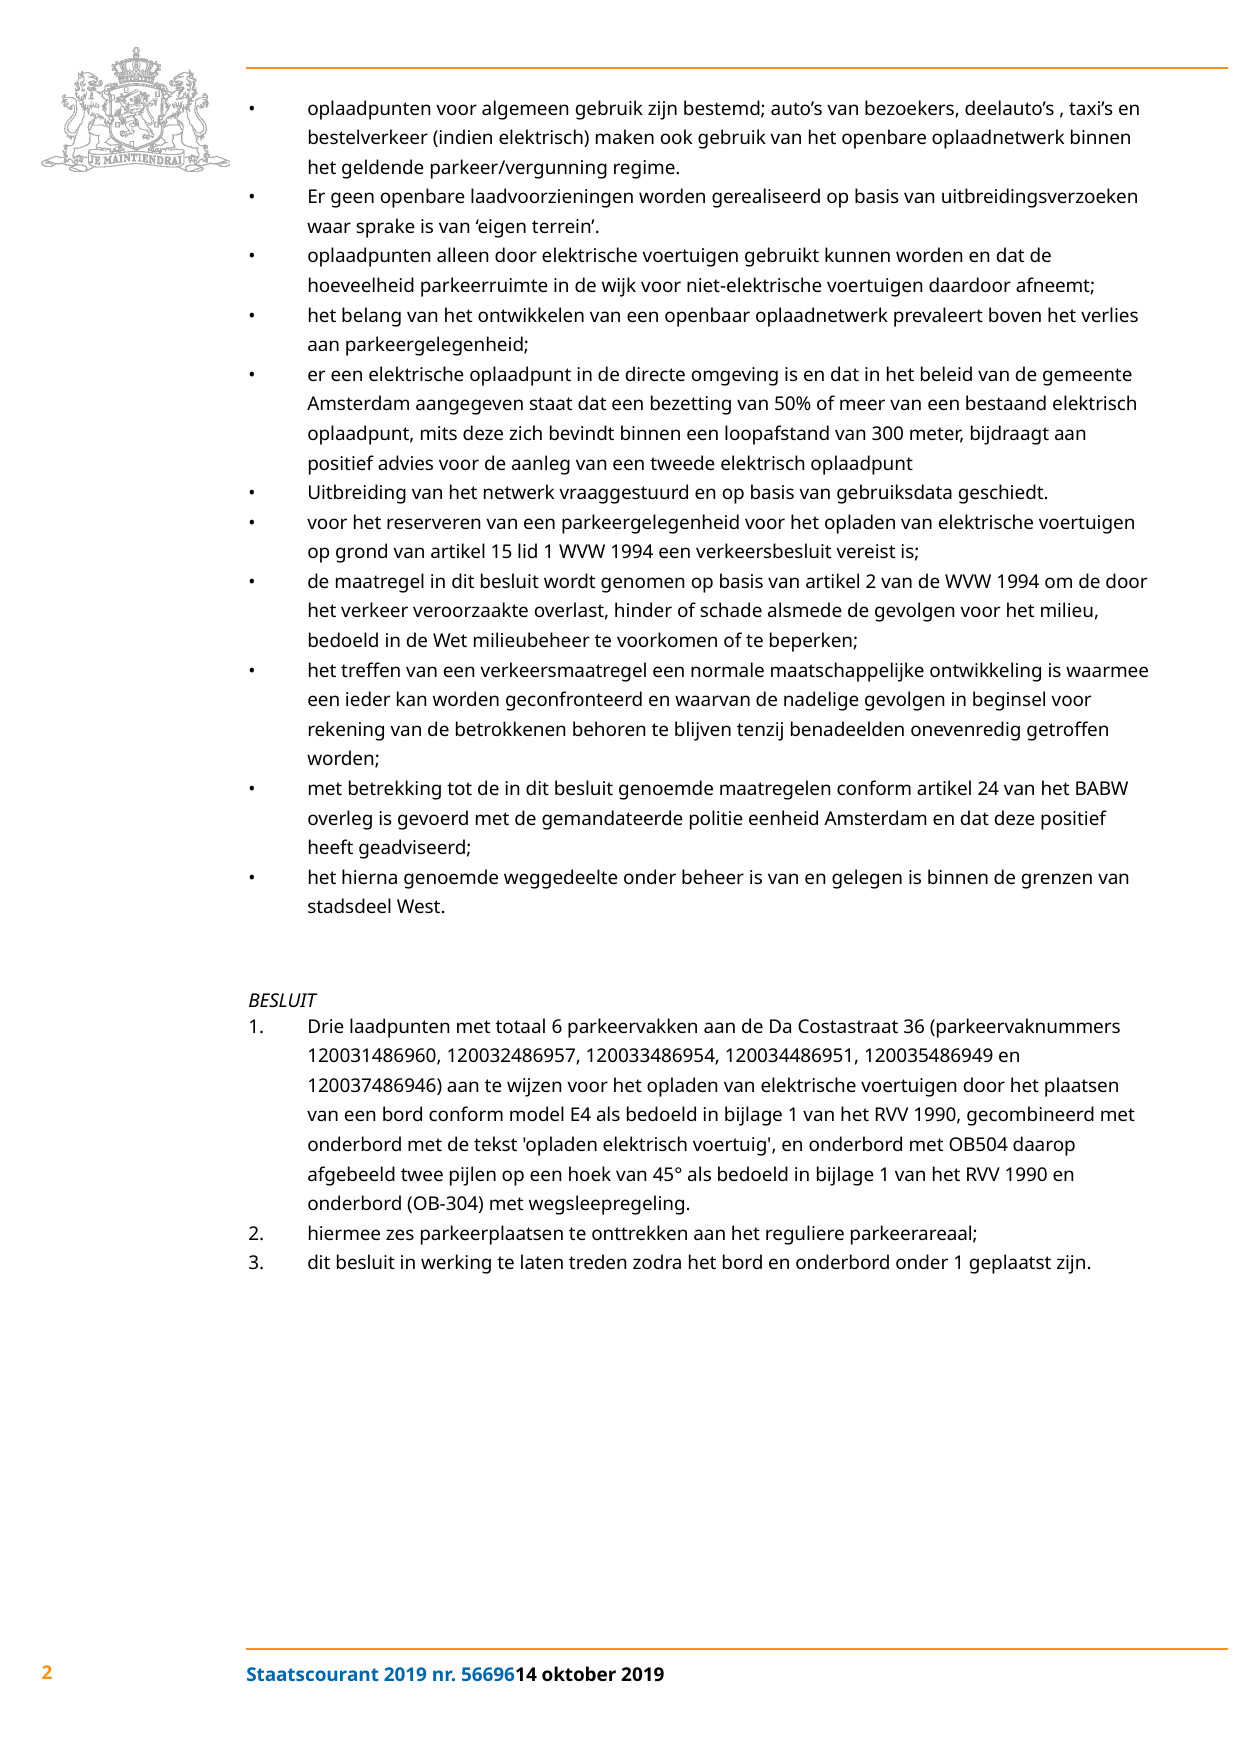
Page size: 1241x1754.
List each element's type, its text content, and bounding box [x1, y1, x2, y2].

list voor het reserveren van een parkeergelegenheid voor het opladen van elektrische voertuigen op grond van artikel 15 lid 1 WVW 1994 een verkeersbesluit vereist is; [248, 509, 1152, 564]
list met betrekking tot de in dit besluit genoemde maatregelen conform artikel 24 van het BABW overleg is gevoerd met de gemandateerde politie eenheid Amsterdam en dat deze positief heeft geadviseerd; [248, 775, 1152, 860]
list hiermee zes parkeerplaatsen te onttrekken aan het reguliere parkeerareaal; [248, 1220, 1152, 1246]
list het treffen van een verkeersmaatregel een normale maatschappelijke ontwikkeling is waarmee een ieder kan worden geconfronteerd en waarvan de nadelige gevolgen in beginsel voor rekening van de betrokkenen behoren te blijven tenzij benadeelden onevenredig getroffen worden; [248, 657, 1152, 771]
text BESLUIT [248, 987, 1152, 1013]
list de maatregel in dit besluit wordt genomen op basis van artikel 2 van de WVW 1994 om de door het verkeer veroorzaakte overlast, hinder of schade alsmede de gevolgen voor het milieu, bedoeld in de Wet milieubeheer te voorkomen of te beperken; [248, 568, 1152, 653]
list het hierna genoemde weggedeelte onder beheer is van en gelegen is binnen de grenzen van stadsdeel West. [248, 864, 1152, 919]
list Drie laadpunten met totaal 6 parkeervakken aan de Da Costastraat 36 (parkeervaknummers 120031486960, 120032486957, 120033486954, 120034486951, 120035486949 en 120037486946) aan te wijzen voor het opladen van elektrische voertuigen door het plaatsen van een bord conform model E4 als bedoeld in bijlage 1 van het RVV 1990, gecombineerd met onderbord met de tekst 'opladen elektrisch voertuig', en onderbord met OB504 daarop afgebeeld twee pijlen op een hoek van 45° als bedoeld in bijlage 1 van het RVV 1990 en onderbord (OB-304) met wegsleepregeling. [248, 1013, 1152, 1216]
list Uitbreiding van het netwerk vraaggestuurd en op basis van gebruiksdata geschiedt. [248, 479, 1152, 505]
list het belang van het ontwikkelen van een openbaar oplaadnetwerk prevaleert boven het verlies aan parkeergelegenheid; [248, 302, 1152, 357]
list oplaadpunten voor algemeen gebruik zijn bestemd; auto’s van bezoekers, deelauto’s , taxi’s en bestelverkeer (indien elektrisch) maken ook gebruik van het openbare oplaadnetwerk binnen het geldende parkeer/vergunning regime. [248, 95, 1152, 180]
list Er geen openbare laadvoorzieningen worden gerealiseerd op basis van uitbreidingsverzoeken waar sprake is van ‘eigen terrein’. [248, 183, 1152, 239]
list dit besluit in werking te laten treden zodra het bord en onderbord onder 1 geplaatst zijn. [248, 1249, 1152, 1275]
list er een elektrische oplaadpunt in de directe omgeving is en dat in het beleid van de gemeente Amsterdam aangegeven staat dat een bezetting van 50% of meer van een bestaand elektrisch oplaadpunt, mits deze zich bevindt binnen een loopafstand van 300 meter, bijdraagt aan positief advies voor de aanleg van een tweede elektrisch oplaadpunt [248, 361, 1152, 476]
list oplaadpunten alleen door elektrische voertuigen gebruikt kunnen worden en dat de hoeveelheid parkeerruimte in de wijk voor niet-elektrische voertuigen daardoor afneemt; [248, 243, 1152, 298]
picture [41, 47, 231, 172]
